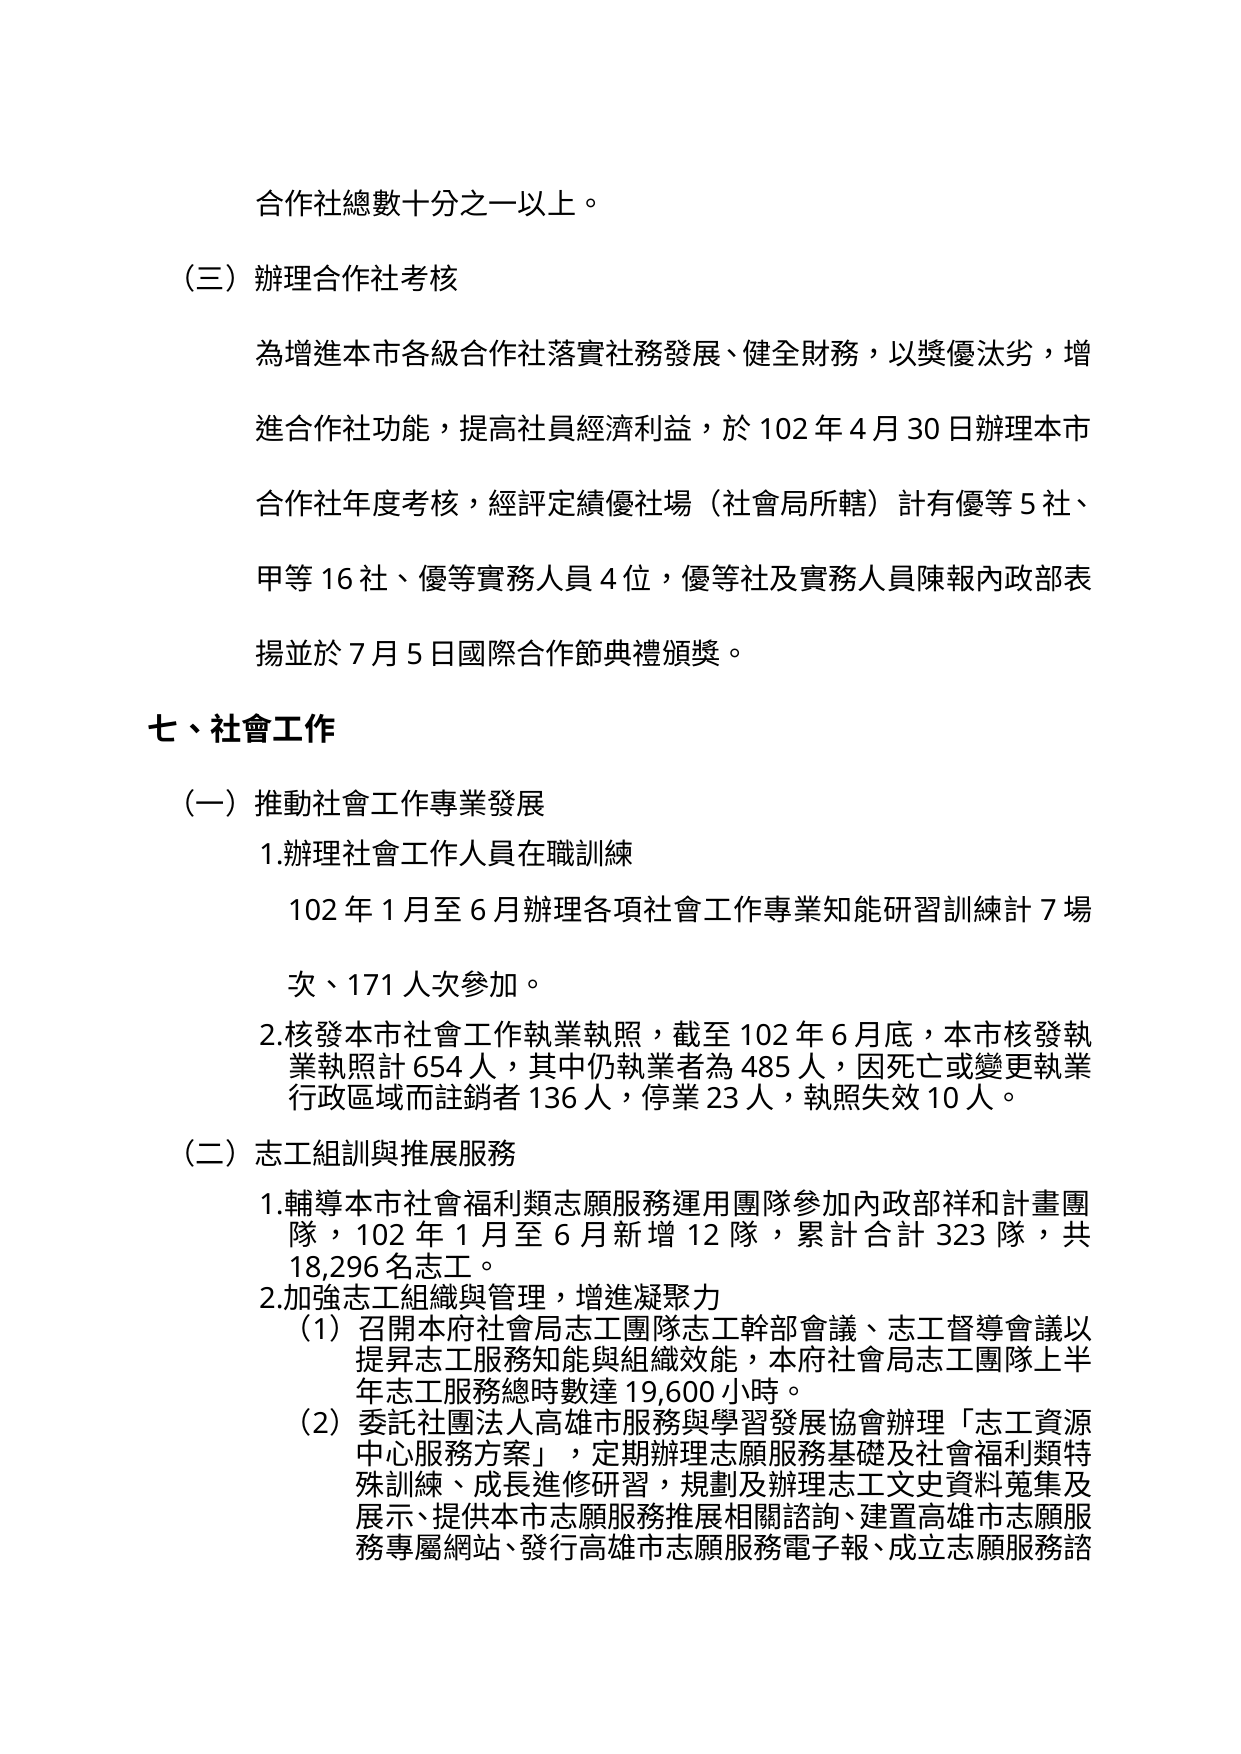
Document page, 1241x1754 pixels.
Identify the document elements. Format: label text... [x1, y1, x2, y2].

text 2.加強志工組織與管理，增進凝聚力 [259, 1283, 1092, 1314]
text （二）志工組訓與推展服務 [166, 1114, 1092, 1189]
text 1.辦理社會工作人員在職訓練 [259, 839, 1092, 871]
text （三）辦理合作社考核 [166, 239, 1092, 314]
text （一）推動社會工作專業發展 [166, 764, 1092, 839]
text （1）召開本府社會局志工團隊志工幹部會議、志工督導會議以提昇志工服務知能與組織效能，本府社會局志工團隊上半年志工服務總時數達19,600小時。 [283, 1314, 1092, 1408]
text 102年1月至6月辦理各項社會工作專業知能研習訓練計7場次、171人次參加。 [288, 871, 1092, 1021]
text 為增進本市各級合作社落實社務發展、健全財務，以獎優汰劣，增進合作社功能，提高社員經濟利益，於102年4月30日辦理本市合作社年度考核，經評定績優社場（社會局所轄）計有優等5社、甲等16社、優等實務人員4位，優等社及實務人員陳報內政部表揚並於7月5日國際合作節典禮頒獎。 [255, 314, 1092, 689]
text 七、社會工作 [148, 689, 1092, 764]
text （2）委託社團法人高雄市服務與學習發展協會辦理「志工資源中心服務方案」，定期辦理志願服務基礎及社會福利類特殊訓練、成長進修研習，規劃及辦理志工文史資料蒐集及展示、提供本市志願服務推展相關諮詢、建置高雄市志願服務專屬網站、發行高雄市志願服務電子報、成立志願服務諮 [283, 1408, 1092, 1564]
text 1.輔導本市社會福利類志願服務運用團隊參加內政部祥和計畫團隊，102年1月至6月新增12隊，累計合計323隊，共18,296名志工。 [259, 1189, 1092, 1283]
text 合作社總數十分之一以上。 [255, 164, 1092, 239]
text 2.核發本市社會工作執業執照，截至102年6月底，本市核發執業執照計654人，其中仍執業者為485人，因死亡或變更執業行政區域而註銷者136人，停業23人，執照失效10人。 [259, 1021, 1092, 1114]
